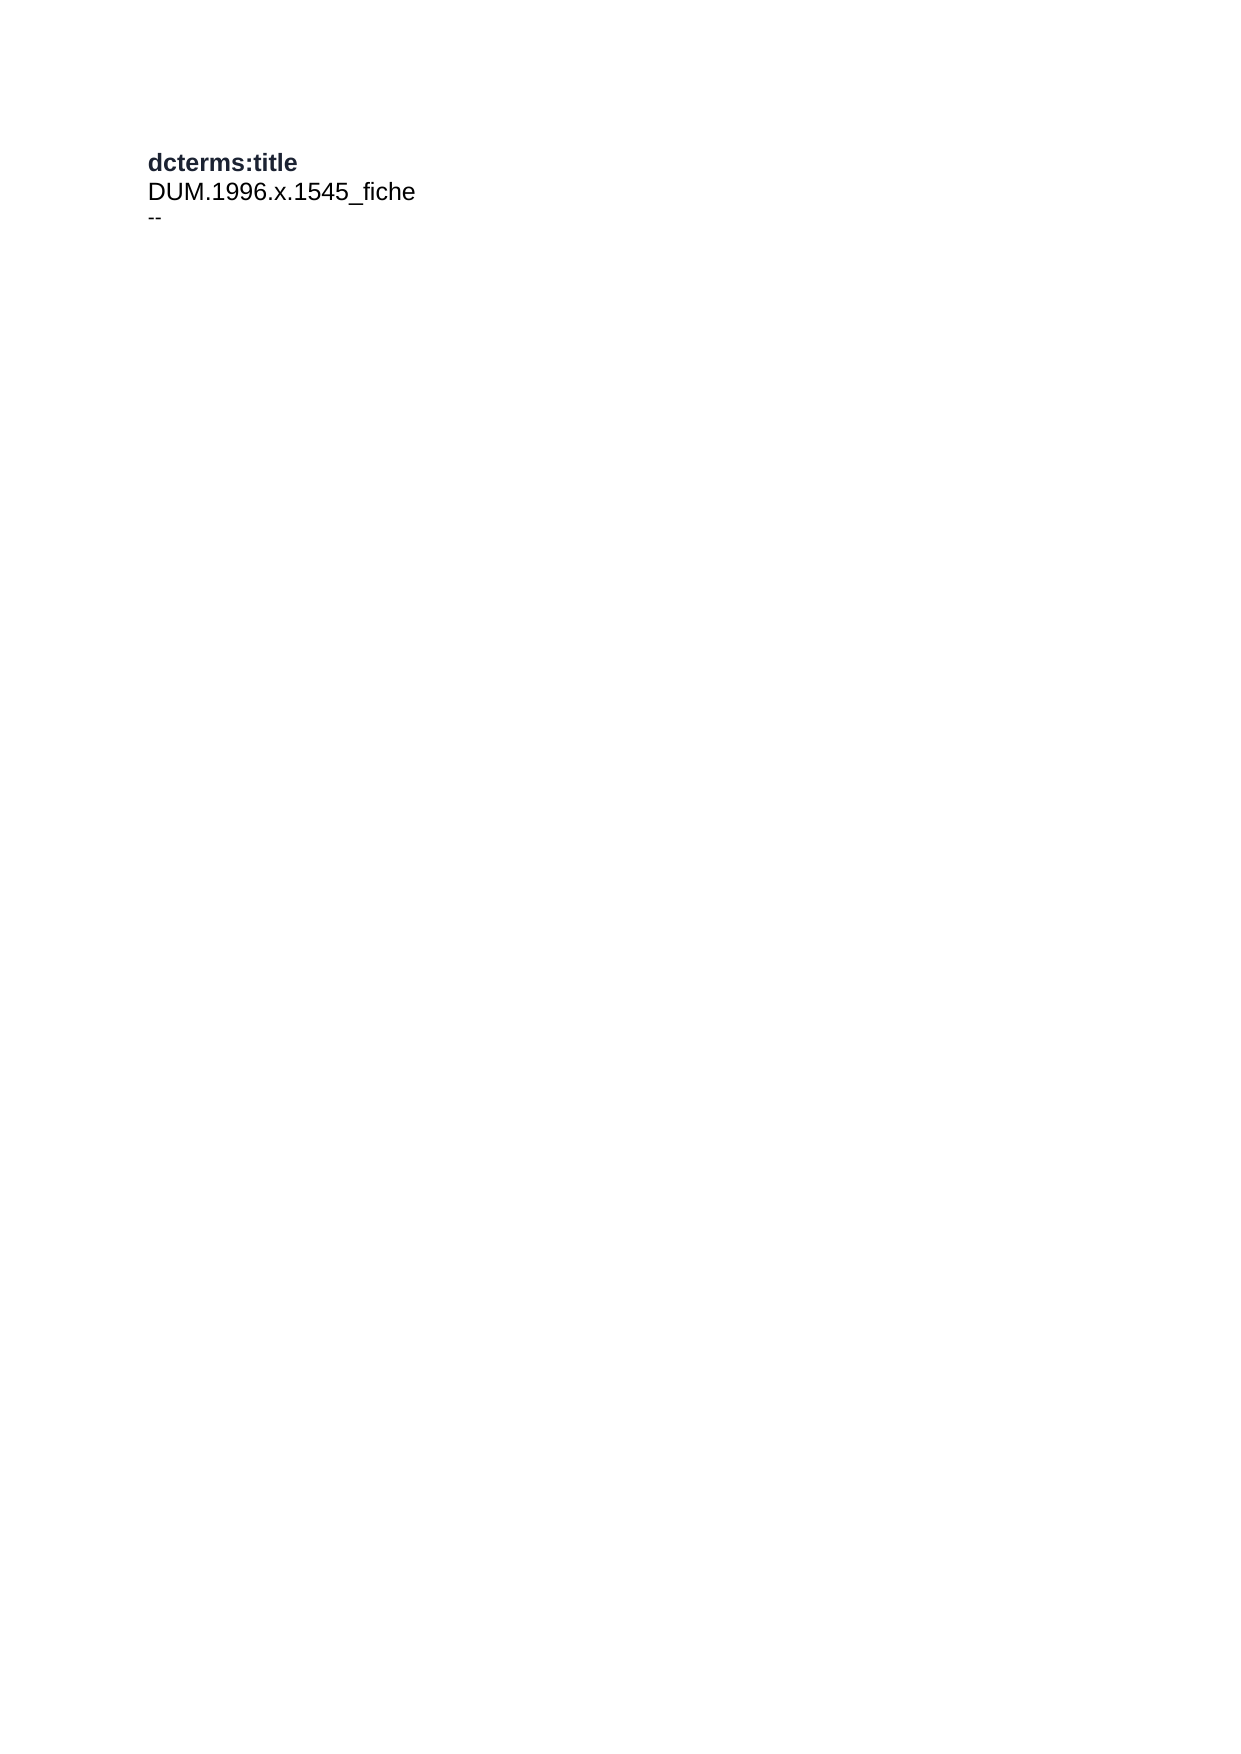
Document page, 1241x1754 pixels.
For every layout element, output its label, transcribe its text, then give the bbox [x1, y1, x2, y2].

text -- [148, 205, 1092, 229]
text dcterms:title [148, 148, 1092, 176]
text DUM.1996.x.1545_fiche [148, 176, 1092, 205]
